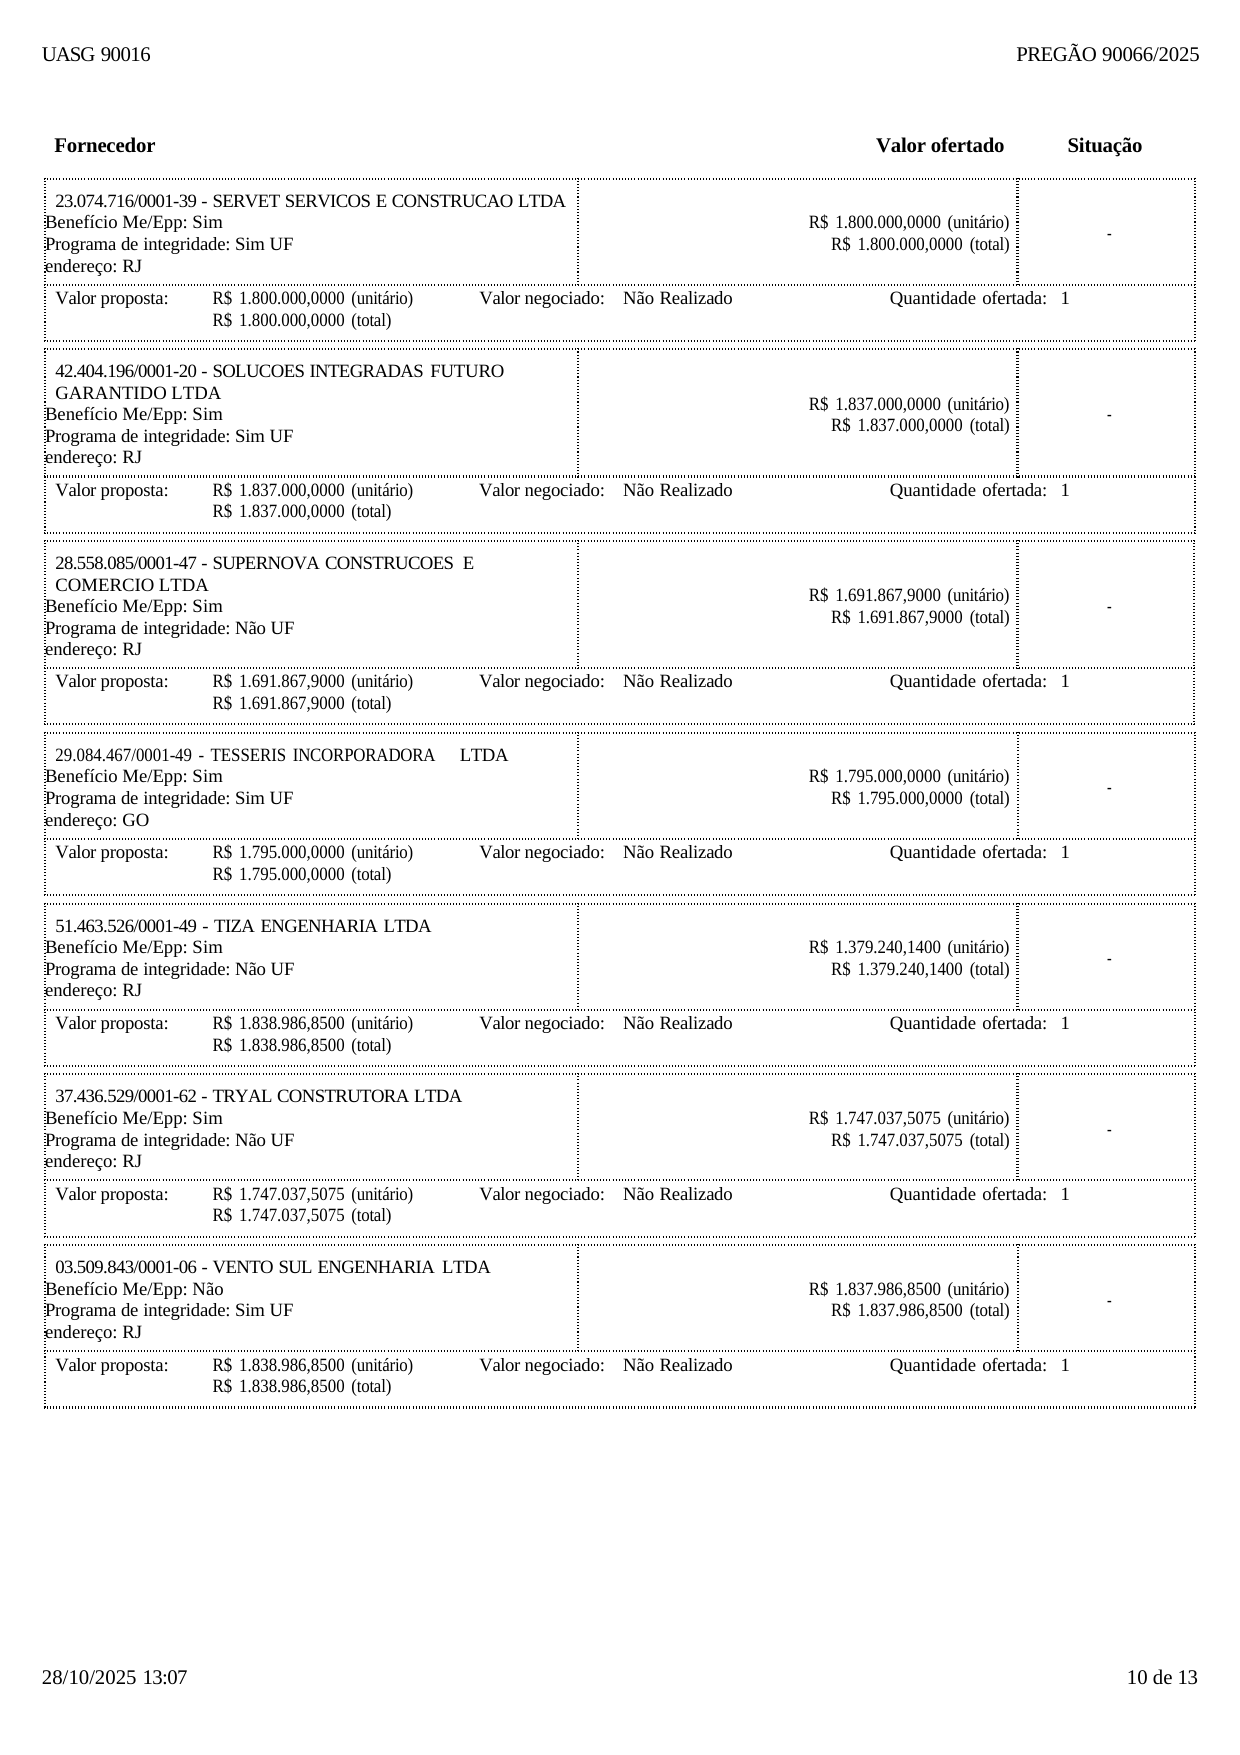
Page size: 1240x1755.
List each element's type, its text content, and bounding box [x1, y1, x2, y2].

table_cell 1 [1052, 284, 1194, 340]
table_cell Valor negociado: [450, 284, 612, 340]
table_cell R$ 1.795.000,0000 (unitário) R$ 1.795.000,0000 (total) [190, 838, 456, 894]
table_cell Valor proposta: [45, 475, 190, 532]
table_cell Não Realizado [612, 1009, 809, 1065]
table_cell Quantidade ofertada: [810, 1350, 1053, 1406]
table_cell Não Realizado [612, 667, 809, 723]
table_cell R$ 1.800.000,0000 (unitário) R$ 1.800.000,0000 (total) [190, 284, 450, 340]
table_header 28.558.085/0001-47 - SUPERNOVA CONSTRUCOES COMERCIO LTDA Benefício Me/Epp: Sim Programa de integridade: Não UF endereço: RJ [45, 540, 459, 667]
table_header R$ 1.800.000,0000 (unitário) R$ 1.800.000,0000 (total) [578, 178, 1017, 284]
table_cell Quantidade ofertada: [809, 1009, 1052, 1065]
table_header R$ 1.837.000,0000 (unitário) R$ 1.837.000,0000 (total) [578, 348, 1017, 475]
table_cell Valor negociado: [438, 1350, 612, 1406]
table_header R$ 1.379.240,1400 (unitário) R$ 1.379.240,1400 (total) [578, 903, 1017, 1009]
table_cell Valor proposta: [45, 838, 190, 894]
table_header - [1018, 348, 1194, 475]
table_cell 1 [1052, 667, 1194, 723]
text Fornecedor Valor ofertado Situação [54, 133, 1210, 157]
table_cell Não Realizado [612, 284, 809, 340]
table_header R$ 1.837.986,8500 (unitário) R$ 1.837.986,8500 (total) [578, 1244, 1018, 1350]
table_cell Quantidade ofertada: [809, 475, 1052, 532]
table_cell 1 [1053, 838, 1195, 894]
table_header - [1018, 540, 1194, 667]
table_header 03.509.843/0001-06 - VENTO SUL ENGENHARIA Benefício Me/Epp: Não Programa de integridade: Sim UF endereço: RJ [45, 1244, 438, 1350]
table_cell R$ 1.838.986,8500 (unitário) R$ 1.838.986,8500 (total) [190, 1009, 450, 1065]
table_cell Quantidade ofertada: [810, 838, 1052, 894]
table_cell Valor negociado: [450, 1179, 612, 1236]
table_cell Quantidade ofertada: [809, 284, 1052, 340]
table_header - [1018, 1073, 1194, 1179]
table_cell Não Realizado [612, 1350, 810, 1406]
table_cell Valor proposta: [45, 1179, 190, 1236]
table_cell 1 [1052, 1009, 1194, 1065]
table_cell Não Realizado [612, 838, 809, 894]
table_cell Não Realizado [612, 475, 809, 532]
table_header 29.084.467/0001-49 - TESSERIS INCORPORADORA Benefício Me/Epp: Sim Programa de integridade: Sim UF endereço: GO [45, 732, 456, 838]
table_cell 1 [1052, 1179, 1194, 1236]
table_cell Valor negociado: [450, 1009, 612, 1065]
table_cell Quantidade ofertada: [809, 1179, 1052, 1236]
table_cell Valor negociado: [459, 667, 612, 723]
table_header 37.436.529/0001-62 - TRYAL CONSTRUTORA LTDA Benefício Me/Epp: Sim Programa de integridade: Não UF endereço: RJ [45, 1073, 578, 1179]
table_cell Valor negociado: [427, 475, 612, 532]
table_cell Valor negociado: [456, 838, 612, 894]
table_cell 1 [1052, 475, 1194, 532]
table_cell R$ 1.747.037,5075 (unitário) R$ 1.747.037,5075 (total) [190, 1179, 450, 1236]
table_header 23.074.716/0001-39 - SERVET SERVICOS E CONSTRUCAO LTDA Benefício Me/Epp: Sim Programa de integridade: Sim UF endereço: RJ [45, 178, 578, 284]
table_header R$ 1.747.037,5075 (unitário) R$ 1.747.037,5075 (total) [578, 1073, 1017, 1179]
table_header 42.404.196/0001-20 - SOLUCOES INTEGRADAS GARANTIDO LTDA Benefício Me/Epp: Sim Programa de integridade: Sim UF endereço: RJ [45, 348, 427, 475]
table_cell Não Realizado [612, 1179, 809, 1236]
table_cell Valor proposta: [45, 1009, 190, 1065]
table_cell Valor proposta: [45, 284, 190, 340]
table_cell 1 [1053, 1350, 1195, 1406]
table_header 51.463.526/0001-49 - TIZA ENGENHARIA LTDA Benefício Me/Epp: Sim Programa de integridade: Não UF endereço: RJ [45, 903, 578, 1009]
table_header - [1018, 1244, 1195, 1350]
table_cell Valor proposta: [45, 1350, 190, 1406]
table_header R$ 1.795.000,0000 (unitário) R$ 1.795.000,0000 (total) [578, 732, 1018, 838]
table_header - [1018, 732, 1195, 838]
table_header - [1018, 903, 1194, 1009]
table_cell R$ 1.838.986,8500 (unitário) R$ 1.838.986,8500 (total) [190, 1350, 438, 1406]
table_cell R$ 1.691.867,9000 (unitário) R$ 1.691.867,9000 (total) [190, 667, 459, 723]
table_header LTDA [456, 732, 578, 838]
table_cell Valor proposta: [45, 667, 190, 723]
table_cell Quantidade ofertada: [809, 667, 1052, 723]
table_header LTDA [438, 1244, 578, 1350]
table_header - [1018, 178, 1194, 284]
table_header E [459, 540, 578, 667]
table_cell R$ 1.837.000,0000 (unitário) R$ 1.837.000,0000 (total) [190, 475, 427, 532]
table_header R$ 1.691.867,9000 (unitário) R$ 1.691.867,9000 (total) [578, 540, 1017, 667]
table_header FUTURO [427, 348, 578, 475]
